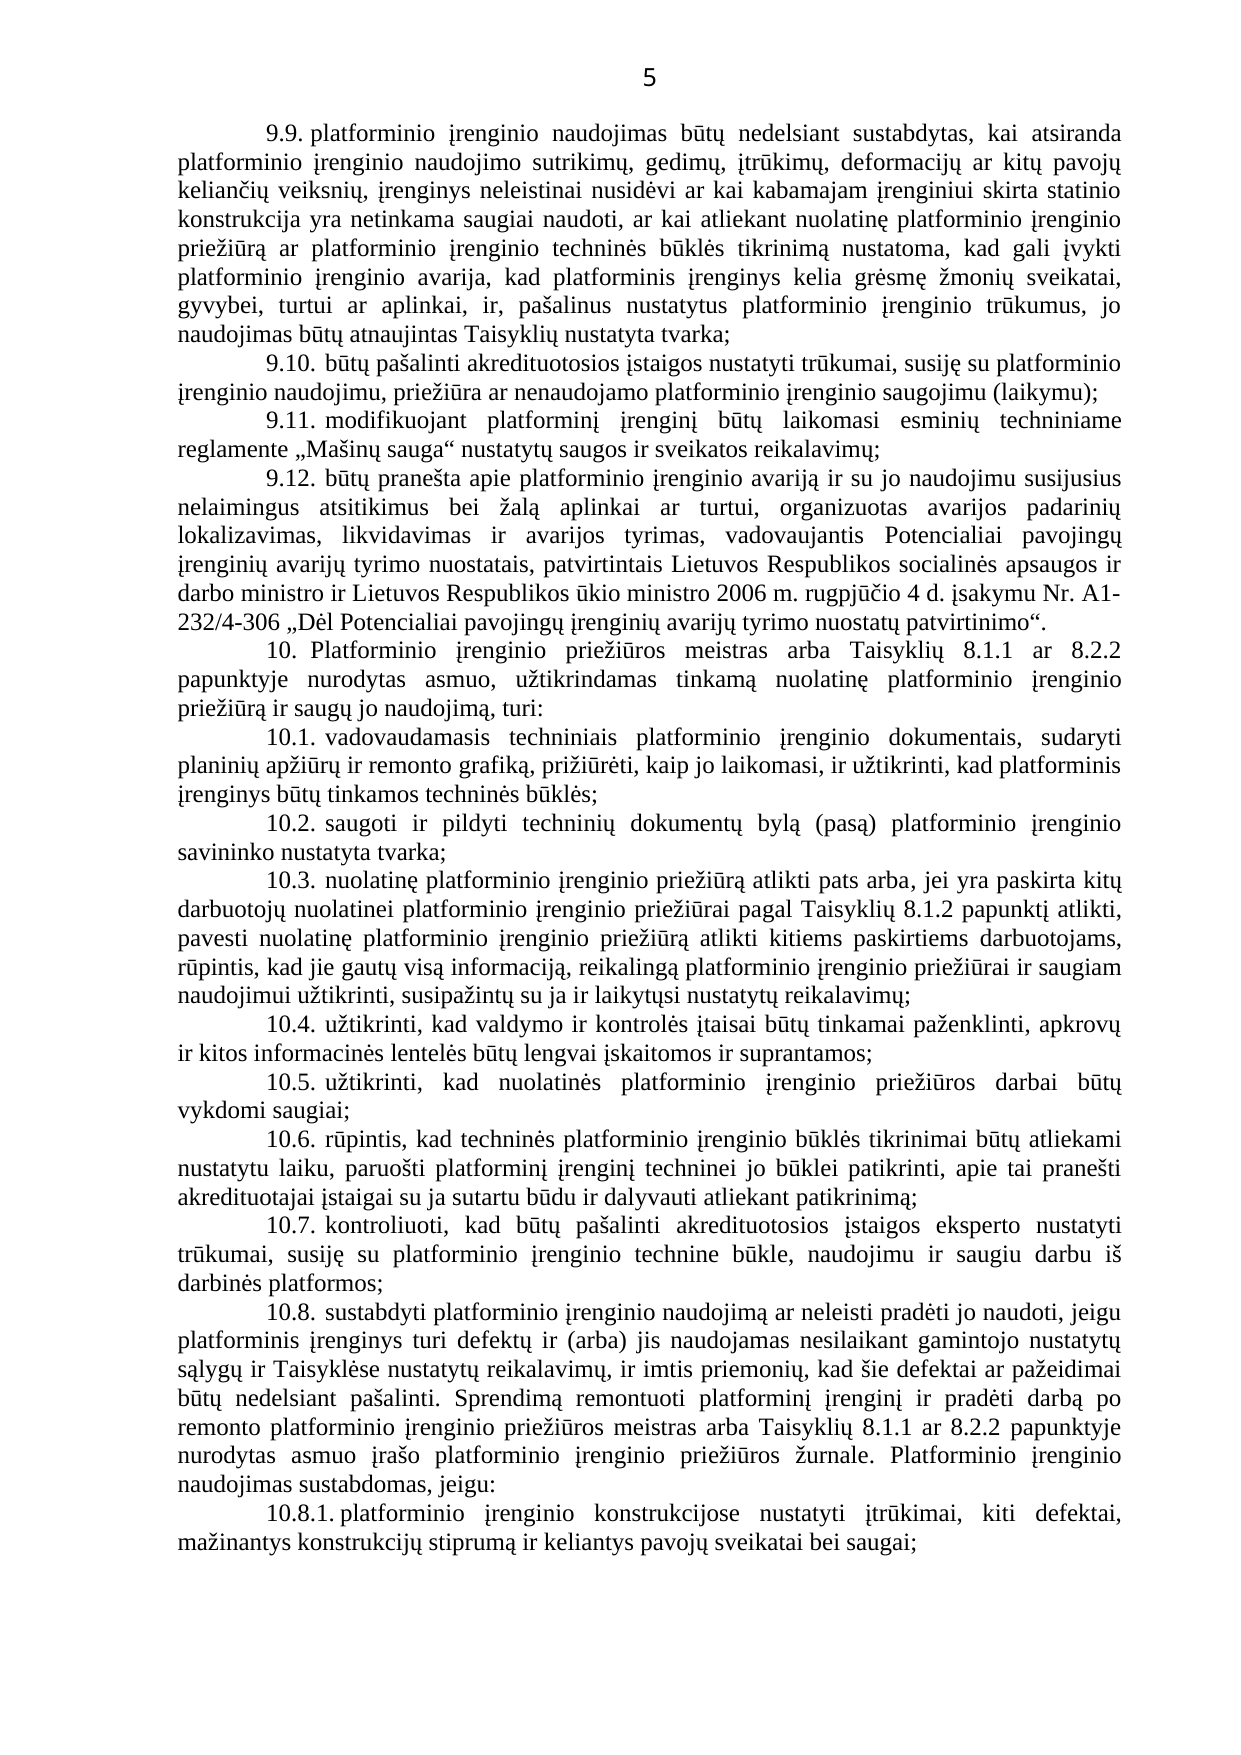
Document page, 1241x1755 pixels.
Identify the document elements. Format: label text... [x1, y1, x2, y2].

text 10.4. užtikrinti, kad valdymo ir kontrolės įtaisai būtų tinkamai paženklinti, apkrovų ir kitos informacinės lentelės būtų lengvai įskaitomos ir suprantamos; [177, 1009, 1122, 1067]
text 10.6. rūpintis, kad techninės platforminio įrenginio būklės tikrinimai būtų atliekami nustatytu laiku, paruošti platforminį įrenginį techninei jo būklei patikrinti, apie tai pranešti akredituotajai įstaigai su ja sutartu būdu ir dalyvauti atliekant patikrinimą; [177, 1124, 1122, 1211]
text 10.5. užtikrinti, kad nuolatinės platforminio įrenginio priežiūros darbai būtų vykdomi saugiai; [177, 1067, 1122, 1124]
text 9.9. platforminio įrenginio naudojimas būtų nedelsiant sustabdytas, kai atsiranda platforminio įrenginio naudojimo sutrikimų, gedimų, įtrūkimų, deformacijų ar kitų pavojų keliančių veiksnių, įrenginys neleistinai nusidėvi ar kai kabamajam įrenginiui skirta statinio konstrukcija yra netinkama saugiai naudoti, ar kai atliekant nuolatinę platforminio įrenginio priežiūrą ar platforminio įrenginio techninės būklės tikrinimą nustatoma, kad gali įvykti platforminio įrenginio avarija, kad platforminis įrenginys kelia grėsmę žmonių sveikatai, gyvybei, turtui ar aplinkai, ir, pašalinus nustatytus platforminio įrenginio trūkumus, jo naudojimas būtų atnaujintas Taisyklių nustatyta tvarka; [177, 118, 1122, 348]
text 10.3. nuolatinę platforminio įrenginio priežiūrą atlikti pats arba, jei yra paskirta kitų darbuotojų nuolatinei platforminio įrenginio priežiūrai pagal Taisyklių 8.1.2 papunktį atlikti, pavesti nuolatinę platforminio įrenginio priežiūrą atlikti kitiems paskirtiems darbuotojams, rūpintis, kad jie gautų visą informaciją, reikalingą platforminio įrenginio priežiūrai ir saugiam naudojimui užtikrinti, susipažintų su ja ir laikytųsi nustatytų reikalavimų; [177, 866, 1122, 1009]
text 9.10. būtų pašalinti akredituotosios įstaigos nustatyti trūkumai, susiję su platforminio įrenginio naudojimu, priežiūra ar nenaudojamo platforminio įrenginio saugojimu (laikymu); [177, 348, 1122, 406]
text 10.8. sustabdyti platforminio įrenginio naudojimą ar neleisti pradėti jo naudoti, jeigu platforminis įrenginys turi defektų ir (arba) jis naudojamas nesilaikant gamintojo nustatytų sąlygų ir Taisyklėse nustatytų reikalavimų, ir imtis priemonių, kad šie defektai ar pažeidimai būtų nedelsiant pašalinti. Sprendimą remontuoti platforminį įrenginį ir pradėti darbą po remonto platforminio įrenginio priežiūros meistras arba Taisyklių 8.1.1 ar 8.2.2 papunktyje nurodytas asmuo įrašo platforminio įrenginio priežiūros žurnale. Platforminio įrenginio naudojimas sustabdomas, jeigu: [177, 1297, 1122, 1498]
text 9.11. modifikuojant platforminį įrenginį būtų laikomasi esminių techniniame reglamente „Mašinų sauga“ nustatytų saugos ir sveikatos reikalavimų; [177, 406, 1122, 463]
text 10.8.1. platforminio įrenginio konstrukcijose nustatyti įtrūkimai, kiti defektai, mažinantys konstrukcijų stiprumą ir keliantys pavojų sveikatai bei saugai; [177, 1498, 1122, 1556]
text 10.2. saugoti ir pildyti techninių dokumentų bylą (pasą) platforminio įrenginio savininko nustatyta tvarka; [177, 808, 1122, 866]
text 10.1. vadovaudamasis techniniais platforminio įrenginio dokumentais, sudaryti planinių apžiūrų ir remonto grafiką, prižiūrėti, kaip jo laikomasi, ir užtikrinti, kad platforminis įrenginys būtų tinkamos techninės būklės; [177, 722, 1122, 808]
text 9.12. būtų pranešta apie platforminio įrenginio avariją ir su jo naudojimu susijusius nelaimingus atsitikimus bei žalą aplinkai ar turtui, organizuotas avarijos padarinių lokalizavimas, likvidavimas ir avarijos tyrimas, vadovaujantis Potencialiai pavojingų įrenginių avarijų tyrimo nuostatais, patvirtintais Lietuvos Respublikos socialinės apsaugos ir darbo ministro ir Lietuvos Respublikos ūkio ministro 2006 m. rugpjūčio 4 d. įsakymu Nr. A1-232/4-306 „Dėl Potencialiai pavojingų įrenginių avarijų tyrimo nuostatų patvirtinimo“. [177, 463, 1122, 636]
text 10. Platforminio įrenginio priežiūros meistras arba Taisyklių 8.1.1 ar 8.2.2 papunktyje nurodytas asmuo, užtikrindamas tinkamą nuolatinę platforminio įrenginio priežiūrą ir saugų jo naudojimą, turi: [177, 636, 1122, 722]
text 10.7. kontroliuoti, kad būtų pašalinti akredituotosios įstaigos eksperto nustatyti trūkumai, susiję su platforminio įrenginio technine būkle, naudojimu ir saugiu darbu iš darbinės platformos; [177, 1211, 1122, 1297]
